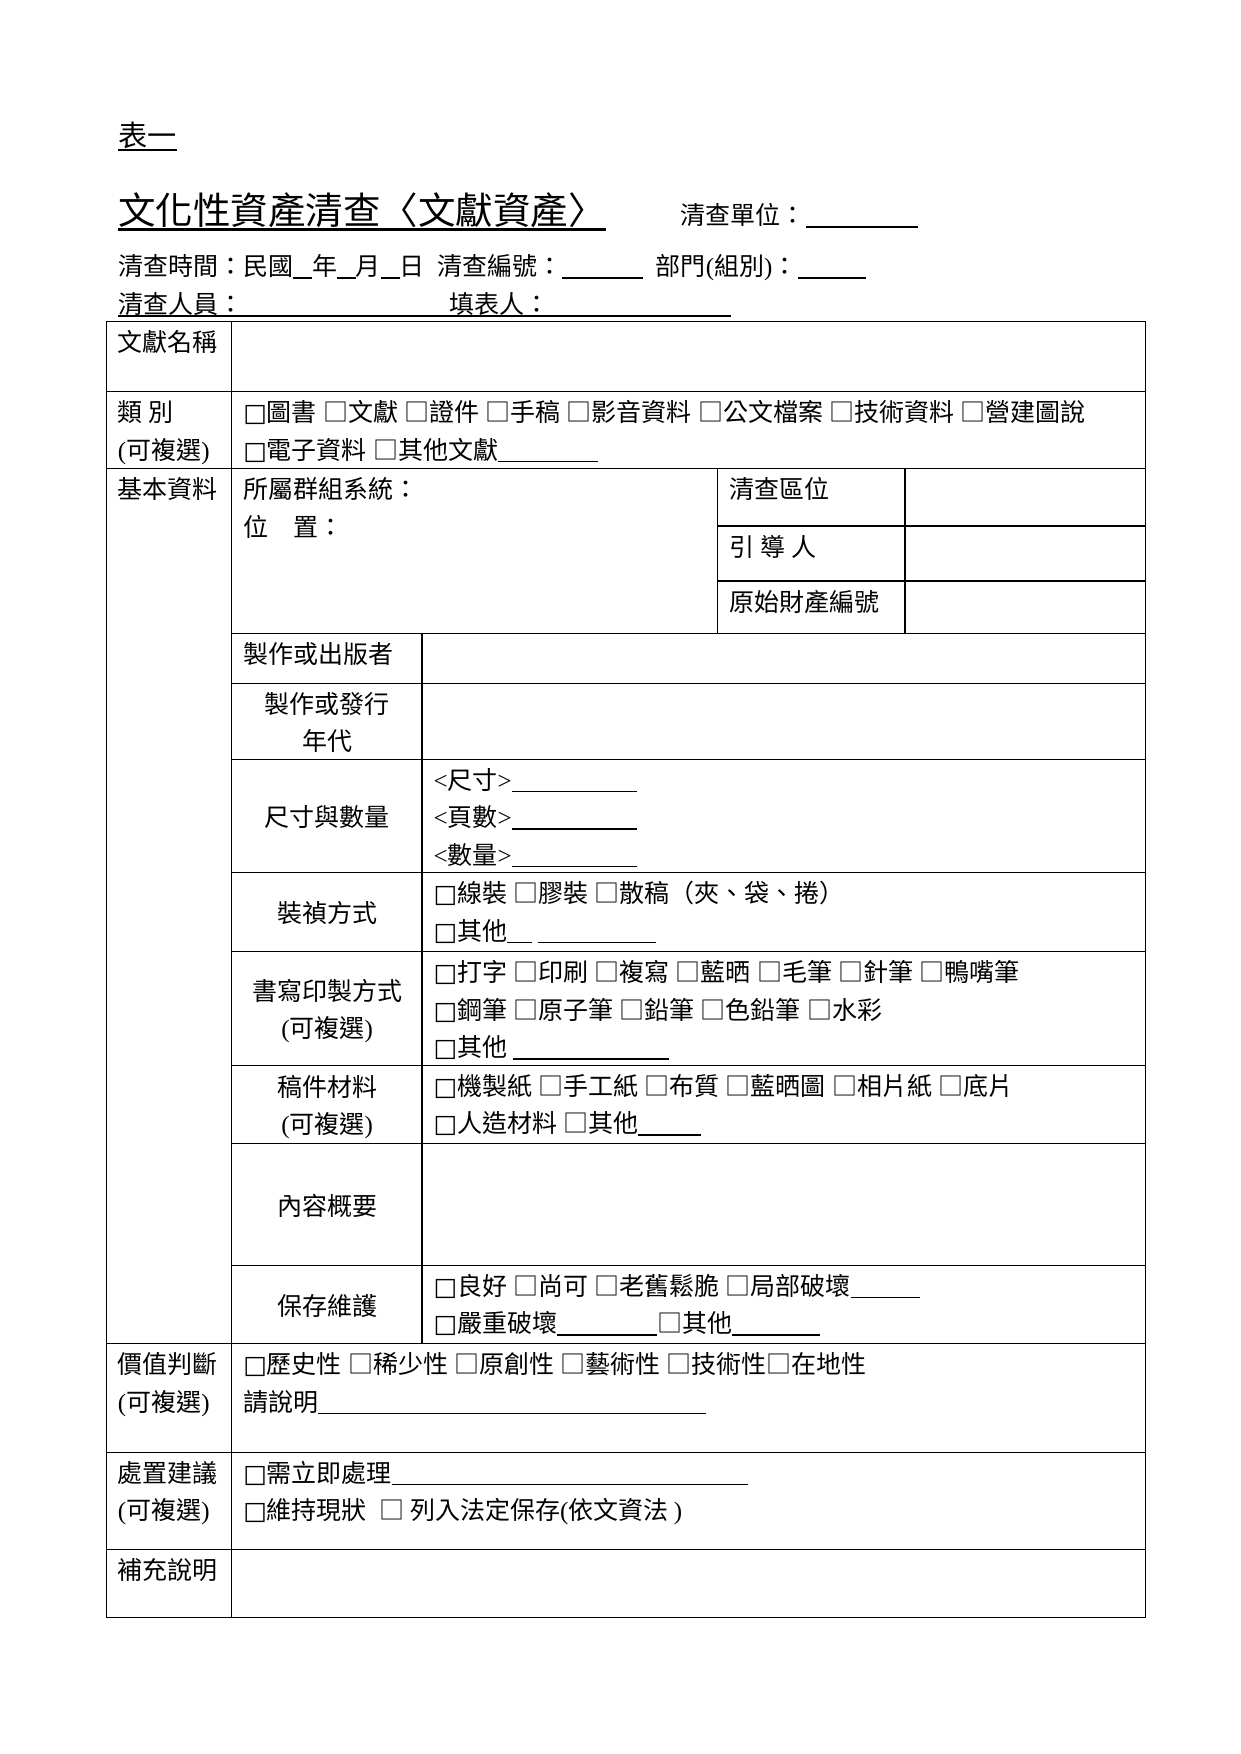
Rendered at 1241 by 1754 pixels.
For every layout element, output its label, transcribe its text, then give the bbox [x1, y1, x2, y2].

table_cell [906, 527, 1145, 580]
table_cell 書寫印製方式 (可複選) [232, 952, 421, 1064]
table_cell 補充說明 [107, 1550, 231, 1617]
table_header 文獻名稱 [107, 322, 231, 391]
table_cell [232, 1550, 1145, 1617]
table_cell □機製紙 □手工紙 □布質 □藍晒圖 □相片紙 □底片 □人造材料 □其他 [423, 1066, 1145, 1143]
table_cell 清查區位 [718, 469, 904, 525]
table_cell [1146, 525, 1153, 580]
table_cell 裝禎方式 [232, 873, 421, 951]
table_cell 尺寸與數量 [232, 760, 421, 872]
table_cell □打字 □印刷 □複寫 □藍晒 □毛筆 □針筆 □鴨嘴筆 □鋼筆 □原子筆 □鉛筆 □色鉛筆 □水彩 □其他 [423, 952, 1145, 1064]
table_cell [906, 469, 1145, 525]
table_cell [423, 634, 1145, 683]
table_header [1146, 321, 1153, 391]
table_cell 原始財產編號 [718, 582, 904, 633]
table_cell 製作或出版者 [232, 634, 421, 683]
table_cell [1146, 951, 1153, 1064]
table_cell <尺寸> <頁數> <數量> [423, 760, 1145, 872]
text 文化性資產清查〈文獻資產〉 清查單位： [118, 171, 1122, 246]
table_cell 處置建議 (可複選) [107, 1453, 231, 1549]
text 清查人員： 填表人： [118, 283, 1122, 321]
table_cell [1146, 1343, 1153, 1452]
table_cell [1146, 1265, 1153, 1343]
table_cell [1146, 1549, 1153, 1617]
table_cell [906, 582, 1145, 633]
table_cell [423, 684, 1145, 759]
table_cell □良好 □尚可 □老舊鬆脆 □局部破壞 □嚴重破壞 □其他 [423, 1266, 1145, 1343]
table_cell 類 別 (可複選) [107, 392, 231, 468]
table_cell 內容概要 [232, 1144, 421, 1265]
table_cell [1146, 468, 1153, 525]
text 清查時間：民國 年 月 日 清查編號： 部門(組別)： [118, 246, 1122, 283]
table_cell [1146, 1065, 1153, 1143]
table_cell [1146, 1143, 1153, 1265]
table_cell [1146, 580, 1153, 633]
table_cell □圖書 □文獻 □證件 □手稿 □影音資料 □公文檔案 □技術資料 □營建圖說 □電子資料 □其他文獻 [232, 392, 1145, 468]
text 表一 [118, 96, 1122, 171]
table_cell 保存維護 [232, 1266, 421, 1343]
table_cell [1146, 759, 1153, 872]
table_cell [1146, 391, 1153, 468]
table_cell □歷史性 □稀少性 □原創性 □藝術性 □技術性□在地性 請說明 [232, 1344, 1145, 1452]
table_cell 製作或發行 年代 [232, 684, 421, 759]
table_cell [1146, 683, 1153, 759]
table_cell [1146, 1452, 1153, 1549]
table_cell 稿件材料 (可複選) [232, 1066, 421, 1143]
table_cell 基本資料 [107, 469, 231, 1343]
table_cell [1146, 872, 1153, 951]
table_cell 所屬群組系統： 位 置： [232, 469, 717, 633]
table_cell [423, 1144, 1145, 1265]
table_cell □線裝 □膠裝 □散稿（夾、袋、捲） □其他 [423, 873, 1145, 951]
table_cell 價值判斷 (可複選) [107, 1344, 231, 1452]
table_cell □需立即處理 □維持現狀 □ 列入法定保存(依文資法 ) [232, 1453, 1145, 1549]
table_cell [1146, 633, 1153, 683]
table_header [232, 322, 1145, 391]
table_cell 引 導 人 [718, 527, 904, 580]
